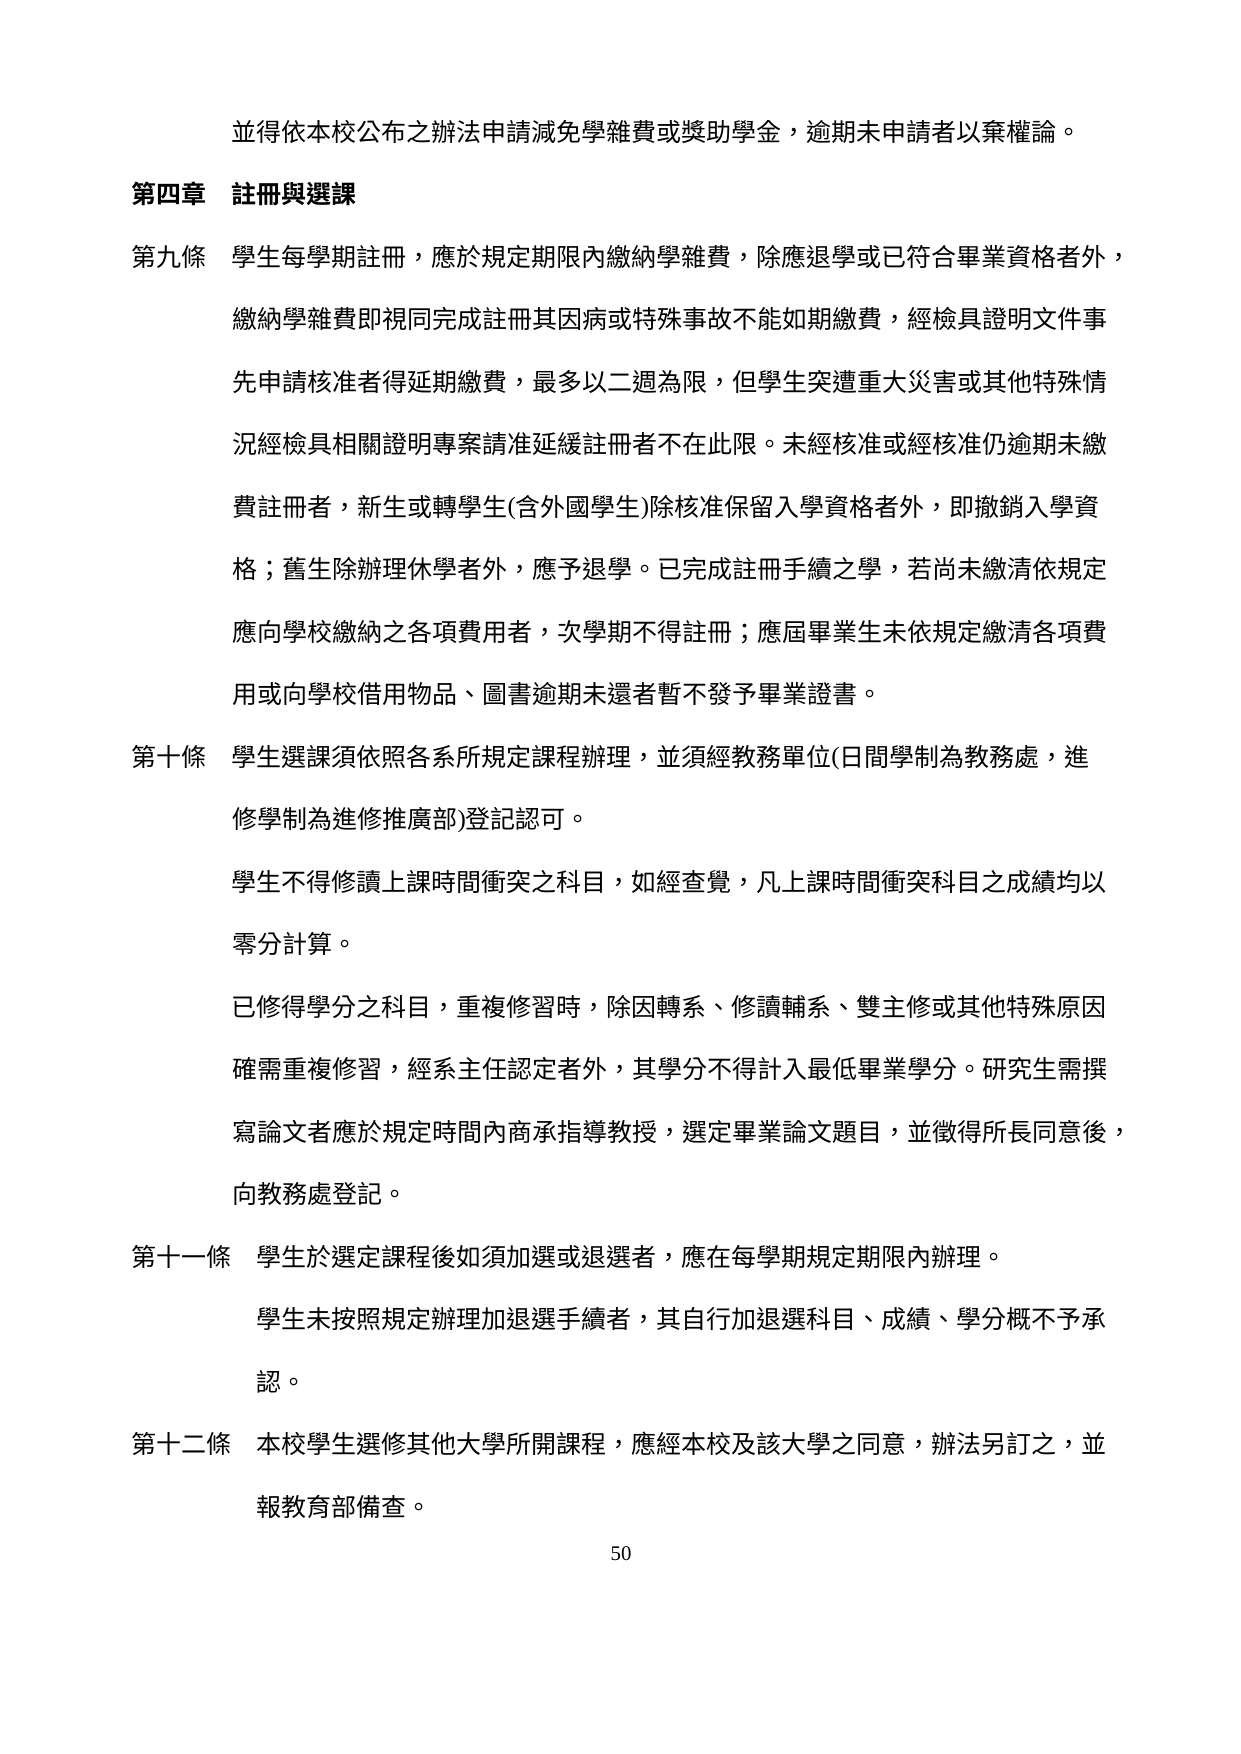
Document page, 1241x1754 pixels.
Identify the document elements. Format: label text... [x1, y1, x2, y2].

text 學生不得修讀上課時間衝突之科目，如經查覺，凡上課時間衝突科目之成績均以零分計算。 [231, 839, 1110, 964]
text 學生未按照規定辦理加退選手續者，其自行加退選科目、成績、學分概不予承認。 [256, 1276, 1110, 1401]
text 已修得學分之科目，重複修習時，除因轉系、修讀輔系、雙主修或其他特殊原因確需重複修習，經系主任認定者外，其學分不得計入最低畢業學分。研究生需撰寫論文者應於規定時間內商承指導教授，選定畢業論文題目，並徵得所長同意後，向教務處登記。 [231, 964, 1110, 1214]
text 並得依本校公布之辦法申請減免學雜費或獎助學金，逾期未申請者以棄權論。 [231, 89, 1110, 151]
text 第九條 學生每學期註冊，應於規定期限內繳納學雜費，除應退學或已符合畢業資格者外，繳納學雜費即視同完成註冊其因病或特殊事故不能如期繳費，經檢具證明文件事先申請核准者得延期繳費，最多以二週為限，但學生突遭重大災害或其他特殊情況經檢具相關證明專案請准延緩註冊者不在此限。未經核准或經核准仍逾期未繳費註冊者，新生或轉學生(含外國學生)除核准保留入學資格者外，即撤銷入學資格；舊生除辦理休學者外，應予退學。已完成註冊手續之學，若尚未繳清依規定應向學校繳納之各項費用者，次學期不得註冊；應屆畢業生未依規定繳清各項費用或向學校借用物品、圖書逾期未還者暫不發予畢業證書。 [131, 214, 1110, 714]
text 第十條 學生選課須依照各系所規定課程辦理，並須經教務單位(日間學制為教務處，進修學制為進修推廣部)登記認可。 [131, 714, 1110, 839]
text 第十二條 本校學生選修其他大學所開課程，應經本校及該大學之同意，辦法另訂之，並報教育部備查。 [131, 1401, 1110, 1526]
text 第十一條 學生於選定課程後如須加選或退選者，應在每學期規定期限內辦理。 [131, 1214, 1110, 1276]
text 第四章 註冊與選課 [131, 151, 1110, 214]
